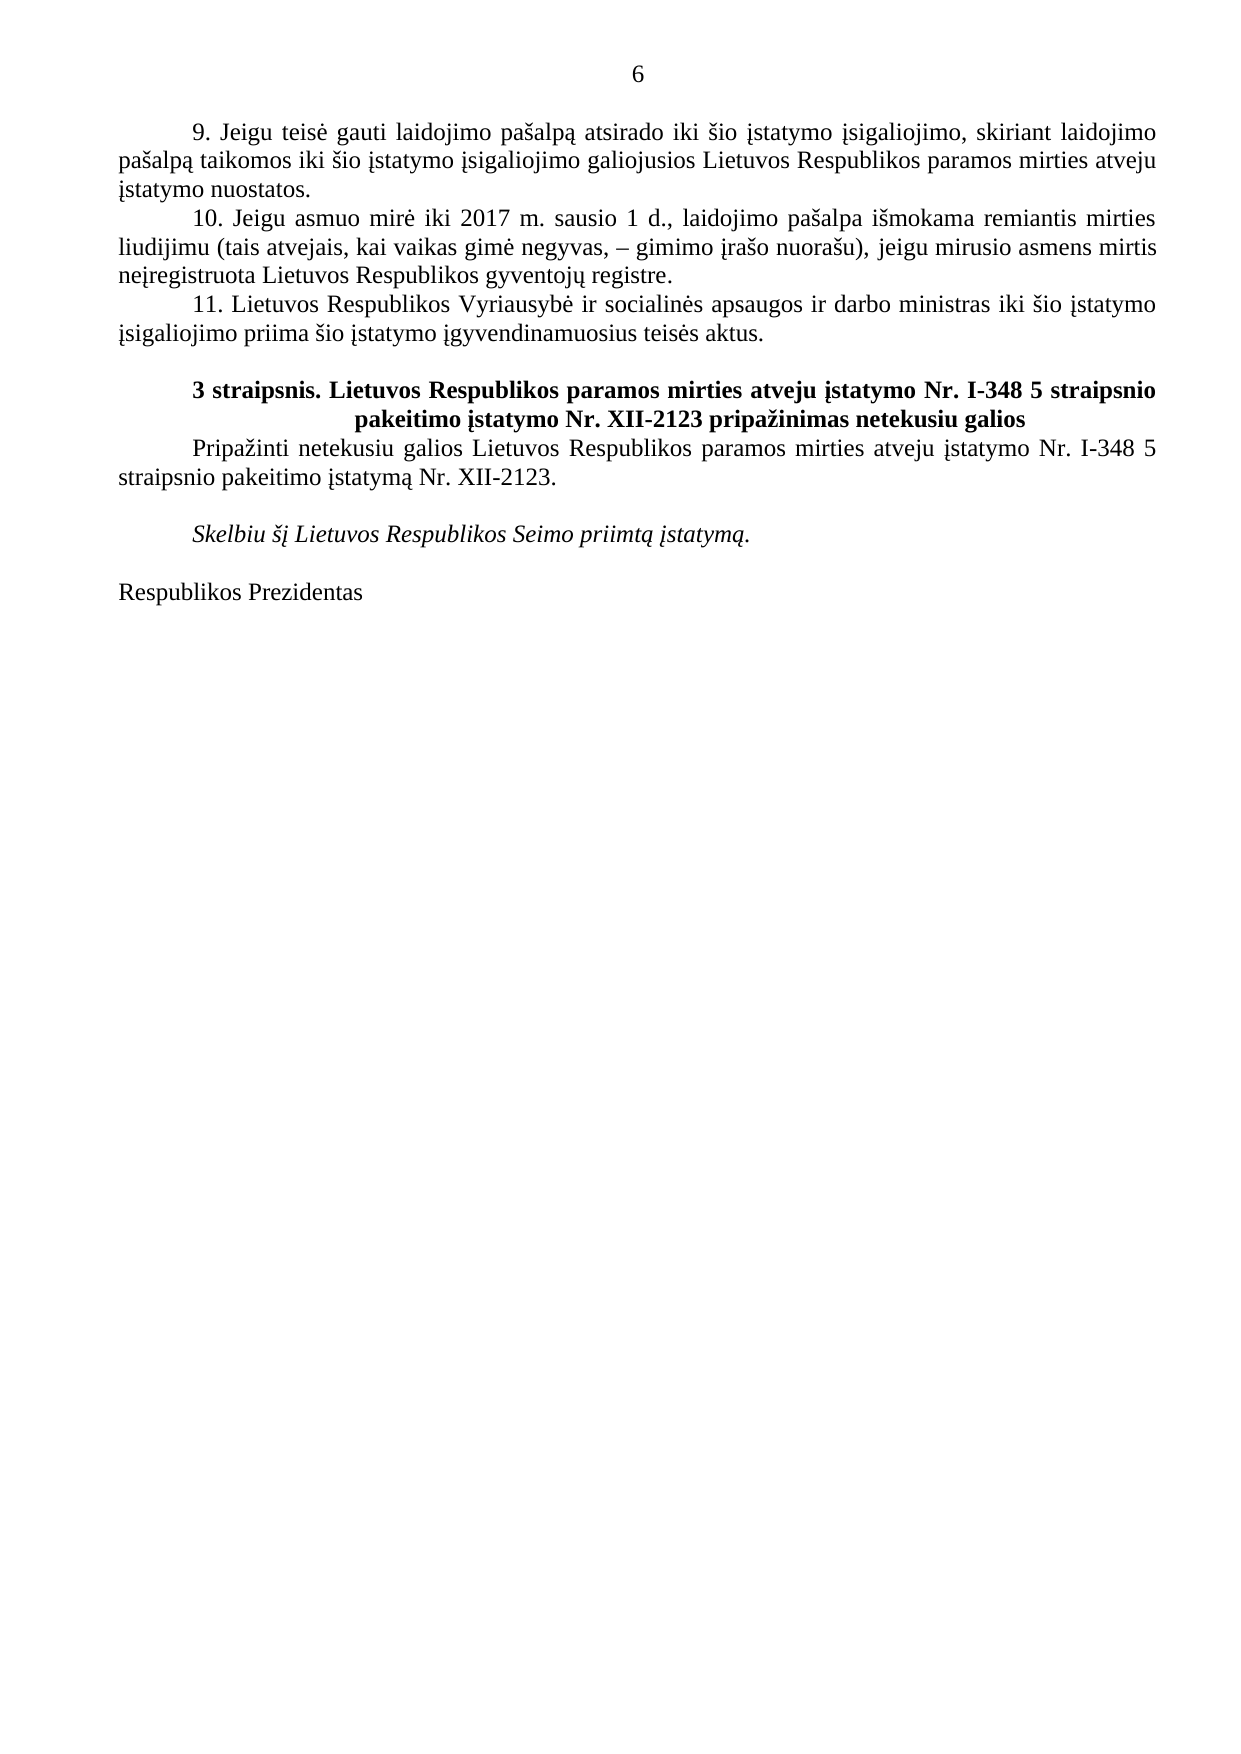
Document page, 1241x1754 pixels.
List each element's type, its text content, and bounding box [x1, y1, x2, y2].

text Respublikos Prezidentas [118, 577, 1157, 605]
text 9. Jeigu teisė gauti laidojimo pašalpą atsirado iki šio įstatymo įsigaliojimo, skiriant laidojimo pašalpą taikomos iki šio įstatymo įsigaliojimo galiojusios Lietuvos Respublikos paramos mirties atveju įstatymo nuostatos. [118, 117, 1157, 203]
text 3 straipsnis. Lietuvos Respublikos paramos mirties atveju įstatymo Nr. I-348 5 straipsnio pakeitimo įstatymo Nr. XII-2123 pripažinimas netekusiu galios [192, 375, 1157, 433]
text Pripažinti netekusiu galios Lietuvos Respublikos paramos mirties atveju įstatymo Nr. I-348 5 straipsnio pakeitimo įstatymą Nr. XII-2123. [118, 433, 1157, 490]
text 11. Lietuvos Respublikos Vyriausybė ir socialinės apsaugos ir darbo ministras iki šio įstatymo įsigaliojimo priima šio įstatymo įgyvendinamuosius teisės aktus. [118, 289, 1157, 347]
text 10. Jeigu asmuo mirė iki 2017 m. sausio 1 d., laidojimo pašalpa išmokama remiantis mirties liudijimu (tais atvejais, kai vaikas gimė negyvas, – gimimo įrašo nuorašu), jeigu mirusio asmens mirtis neįregistruota Lietuvos Respublikos gyventojų registre. [118, 203, 1157, 289]
text Skelbiu šį Lietuvos Respublikos Seimo priimtą įstatymą. [118, 519, 1157, 548]
